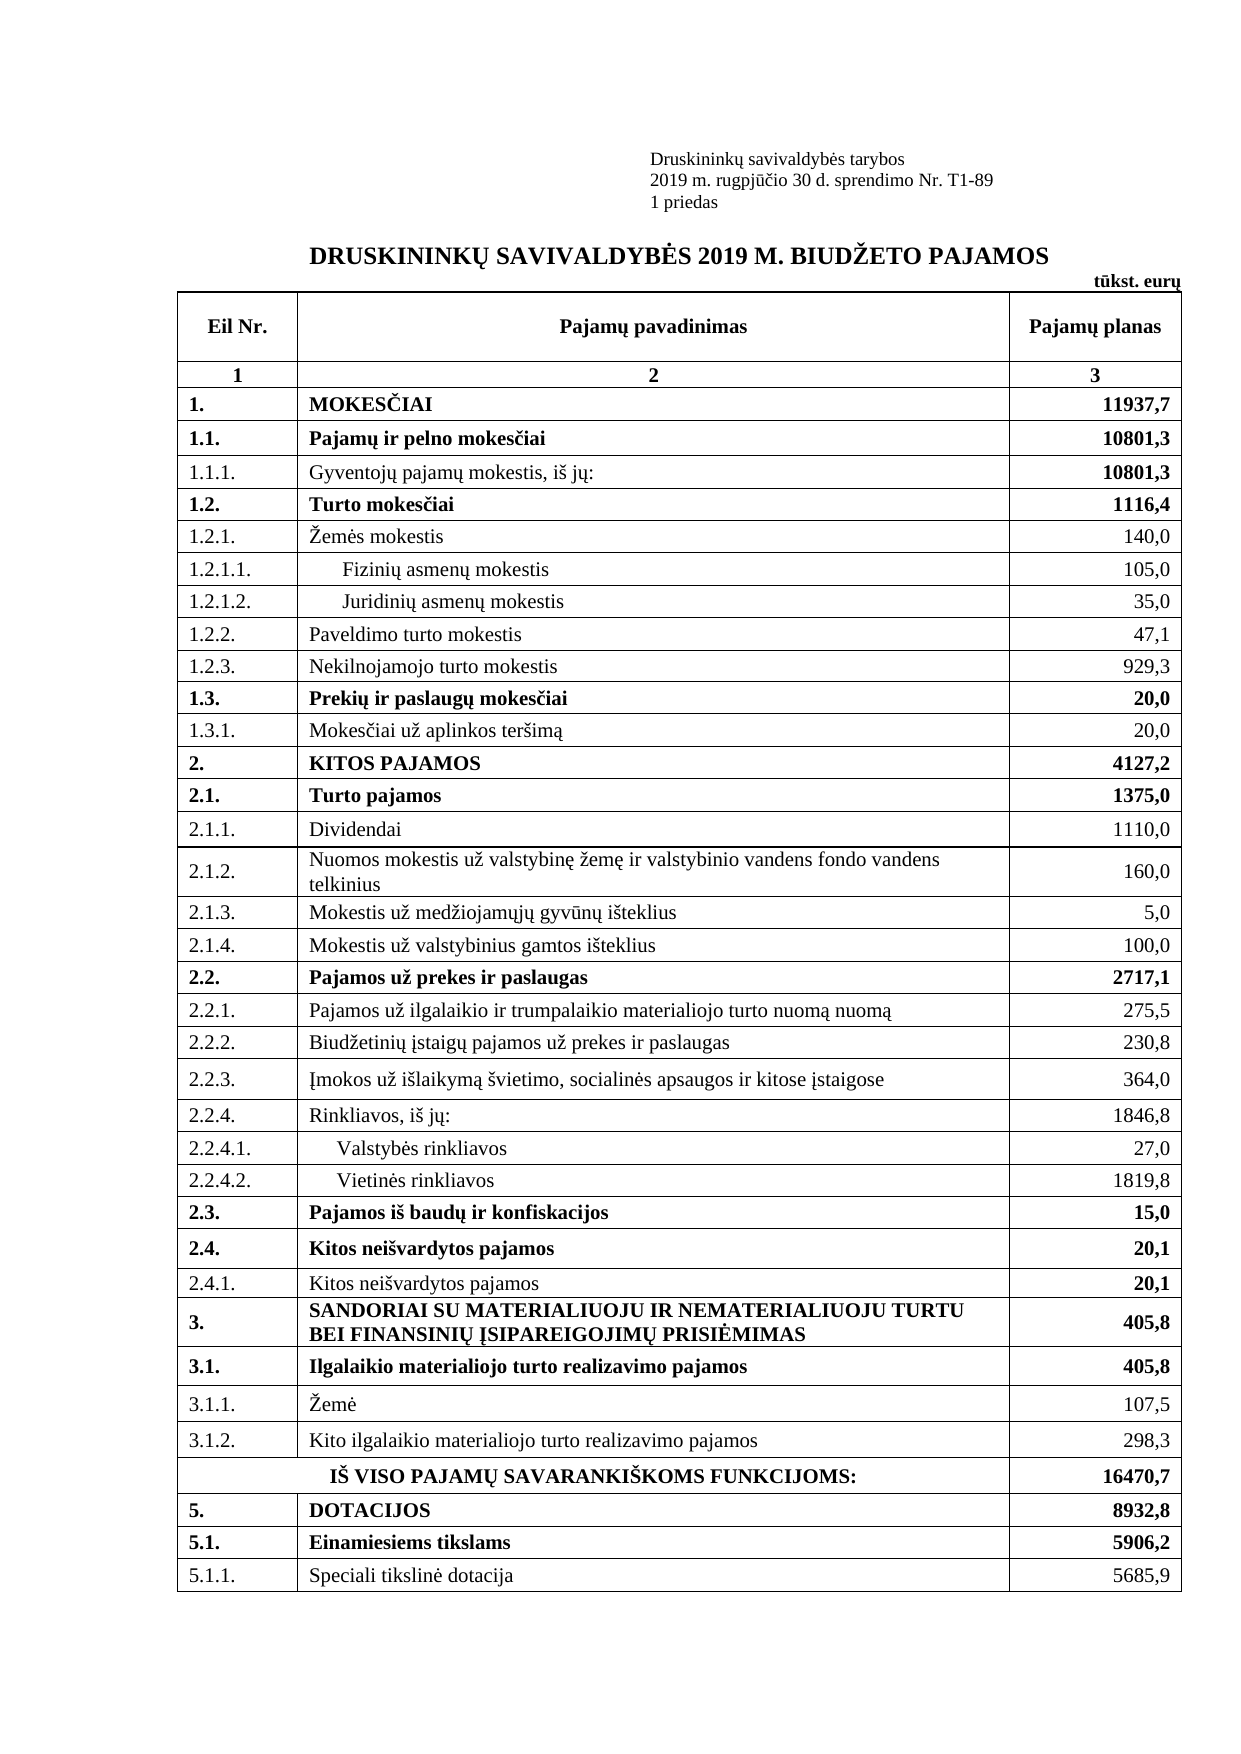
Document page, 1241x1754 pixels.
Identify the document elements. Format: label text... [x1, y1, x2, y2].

table_cell 20,1 [1010, 1269, 1181, 1297]
table_cell 1116,4 [1010, 489, 1181, 519]
table_cell 2.4.1. [178, 1269, 297, 1297]
table_cell 2.2.4. [178, 1100, 297, 1131]
table_cell 3.1.2. [178, 1422, 297, 1457]
table_cell 2. [178, 747, 297, 778]
table_cell 10801,3 [1010, 456, 1181, 488]
table_cell Turto mokesčiai [298, 489, 1009, 519]
table_cell Mokesčiai už aplinkos teršimą [298, 714, 1009, 746]
table_cell Fizinių asmenų mokestis [298, 553, 1009, 584]
table_cell IŠ VISO PAJAMŲ SAVARANKIŠKOMS FUNKCIJOMS: [178, 1458, 1009, 1493]
table_cell 3.1.1. [178, 1386, 297, 1421]
table_cell 298,3 [1010, 1422, 1181, 1457]
table_cell 2 [298, 362, 1009, 387]
table_cell Mokestis už valstybinius gamtos išteklius [298, 929, 1009, 961]
table_cell Pajamos už ilgalaikio ir trumpalaikio materialiojo turto nuomą nuomą [298, 994, 1009, 1026]
table_cell 2.1. [178, 779, 297, 811]
table_cell 8932,8 [1010, 1494, 1181, 1526]
table_cell Gyventojų pajamų mokestis, iš jų: [298, 456, 1009, 488]
table_cell 1.2.1.1. [178, 553, 297, 584]
table_cell Žemė [298, 1386, 1009, 1421]
table_cell 1.2.3. [178, 651, 297, 681]
table_cell 4127,2 [1010, 747, 1181, 778]
table_cell 2.2.4.1. [178, 1132, 297, 1164]
table_cell Pajamos už prekes ir paslaugas [298, 962, 1009, 993]
table_cell 16470,7 [1010, 1458, 1181, 1493]
table_cell 20,1 [1010, 1229, 1181, 1268]
table_cell 2.1.4. [178, 929, 297, 961]
table_cell DOTACIJOS [298, 1494, 1009, 1526]
table_cell Biudžetinių įstaigų pajamos už prekes ir paslaugas [298, 1027, 1009, 1058]
table_header Pajamų planas [1010, 293, 1181, 361]
table_cell 3 [1010, 362, 1181, 387]
table_cell 2717,1 [1010, 962, 1181, 993]
table_cell 5685,9 [1010, 1559, 1181, 1591]
table_cell Pajamos iš baudų ir konfiskacijos [298, 1197, 1009, 1227]
table_cell 47,1 [1010, 618, 1181, 649]
table_cell MOKESČIAI [298, 388, 1009, 420]
table_cell KITOS PAJAMOS [298, 747, 1009, 778]
table_cell 230,8 [1010, 1027, 1181, 1058]
table_cell Juridinių asmenų mokestis [298, 586, 1009, 617]
table_cell 5.1.1. [178, 1559, 297, 1591]
table_cell 107,5 [1010, 1386, 1181, 1421]
table_cell 3. [178, 1298, 297, 1346]
table_cell 275,5 [1010, 994, 1181, 1026]
table_cell 1846,8 [1010, 1100, 1181, 1131]
table_cell 160,0 [1010, 848, 1181, 896]
table_cell 5.1. [178, 1527, 297, 1558]
table_cell 140,0 [1010, 521, 1181, 552]
table_cell 2.3. [178, 1197, 297, 1227]
table_cell Turto pajamos [298, 779, 1009, 811]
table_cell 2.2.1. [178, 994, 297, 1026]
table_cell 1110,0 [1010, 812, 1181, 846]
table_cell 929,3 [1010, 651, 1181, 681]
text DRUSKININKŲ SAVIVALDYBĖS 2019 M. BIUDŽETO PAJAMOS [177, 241, 1181, 270]
table_cell 5. [178, 1494, 297, 1526]
table_cell 1.3. [178, 682, 297, 713]
table_header Pajamų pavadinimas [298, 293, 1009, 361]
table_cell Nuomos mokestis už valstybinę žemę ir valstybinio vandens fondo vandens telkinius [298, 848, 1009, 896]
table_cell 15,0 [1010, 1197, 1181, 1227]
table_cell 2.4. [178, 1229, 297, 1268]
table_cell 5906,2 [1010, 1527, 1181, 1558]
table_cell Paveldimo turto mokestis [298, 618, 1009, 649]
table_cell 2.1.3. [178, 897, 297, 928]
table_cell Kitos neišvardytos pajamos [298, 1269, 1009, 1297]
table_cell 105,0 [1010, 553, 1181, 584]
table_cell 2.1.2. [178, 848, 297, 896]
table_cell 405,8 [1010, 1347, 1181, 1385]
table_cell 1.2.2. [178, 618, 297, 649]
table_cell 1. [178, 388, 297, 420]
table_cell 1375,0 [1010, 779, 1181, 811]
table_cell 1 [178, 362, 297, 387]
table_cell Valstybės rinkliavos [298, 1132, 1009, 1164]
table_cell 1.2. [178, 489, 297, 519]
table_cell 5,0 [1010, 897, 1181, 928]
table_cell Ilgalaikio materialiojo turto realizavimo pajamos [298, 1347, 1009, 1385]
table_cell 2.2. [178, 962, 297, 993]
table_cell SANDORIAI SU MATERIALIUOJU IR NEMATERIALIUOJU TURTU BEI FINANSINIŲ ĮSIPAREIGOJIMŲ PRISIĖMIMAS [298, 1298, 1009, 1346]
table_cell 2.1.1. [178, 812, 297, 846]
table_cell Einamiesiems tikslams [298, 1527, 1009, 1558]
table_cell Rinkliavos, iš jų: [298, 1100, 1009, 1131]
table_cell Kitos neišvardytos pajamos [298, 1229, 1009, 1268]
table_cell 364,0 [1010, 1059, 1181, 1099]
table_cell Įmokos už išlaikymą švietimo, socialinės apsaugos ir kitose įstaigose [298, 1059, 1009, 1099]
table_cell 11937,7 [1010, 388, 1181, 420]
table_cell Kito ilgalaikio materialiojo turto realizavimo pajamos [298, 1422, 1009, 1457]
table_cell Žemės mokestis [298, 521, 1009, 552]
table_cell 20,0 [1010, 714, 1181, 746]
table_cell 1.2.1.2. [178, 586, 297, 617]
text Druskininkų savivaldybės tarybos [177, 148, 1181, 169]
table_cell Vietinės rinkliavos [298, 1165, 1009, 1196]
table_cell 1.1.1. [178, 456, 297, 488]
table_header Eil Nr. [178, 293, 297, 361]
text tūkst. eurų [177, 270, 1181, 291]
table_cell 35,0 [1010, 586, 1181, 617]
table_cell Prekių ir paslaugų mokesčiai [298, 682, 1009, 713]
table_cell Mokestis už medžiojamųjų gyvūnų išteklius [298, 897, 1009, 928]
table_cell 1819,8 [1010, 1165, 1181, 1196]
table_cell Speciali tikslinė dotacija [298, 1559, 1009, 1591]
table_cell 2.2.4.2. [178, 1165, 297, 1196]
table_cell 27,0 [1010, 1132, 1181, 1164]
text 1 priedas [177, 191, 1181, 212]
table_cell 3.1. [178, 1347, 297, 1385]
table_cell 2.2.2. [178, 1027, 297, 1058]
table_cell 100,0 [1010, 929, 1181, 961]
table_cell 405,8 [1010, 1298, 1181, 1346]
table_cell 10801,3 [1010, 421, 1181, 455]
table_cell 2.2.3. [178, 1059, 297, 1099]
table_cell 20,0 [1010, 682, 1181, 713]
table_cell Pajamų ir pelno mokesčiai [298, 421, 1009, 455]
table_cell Dividendai [298, 812, 1009, 846]
table_cell 1.3.1. [178, 714, 297, 746]
text 2019 m. rugpjūčio 30 d. sprendimo Nr. T1-89 [177, 169, 1181, 191]
table_cell Nekilnojamojo turto mokestis [298, 651, 1009, 681]
table_cell 1.1. [178, 421, 297, 455]
table_cell 1.2.1. [178, 521, 297, 552]
